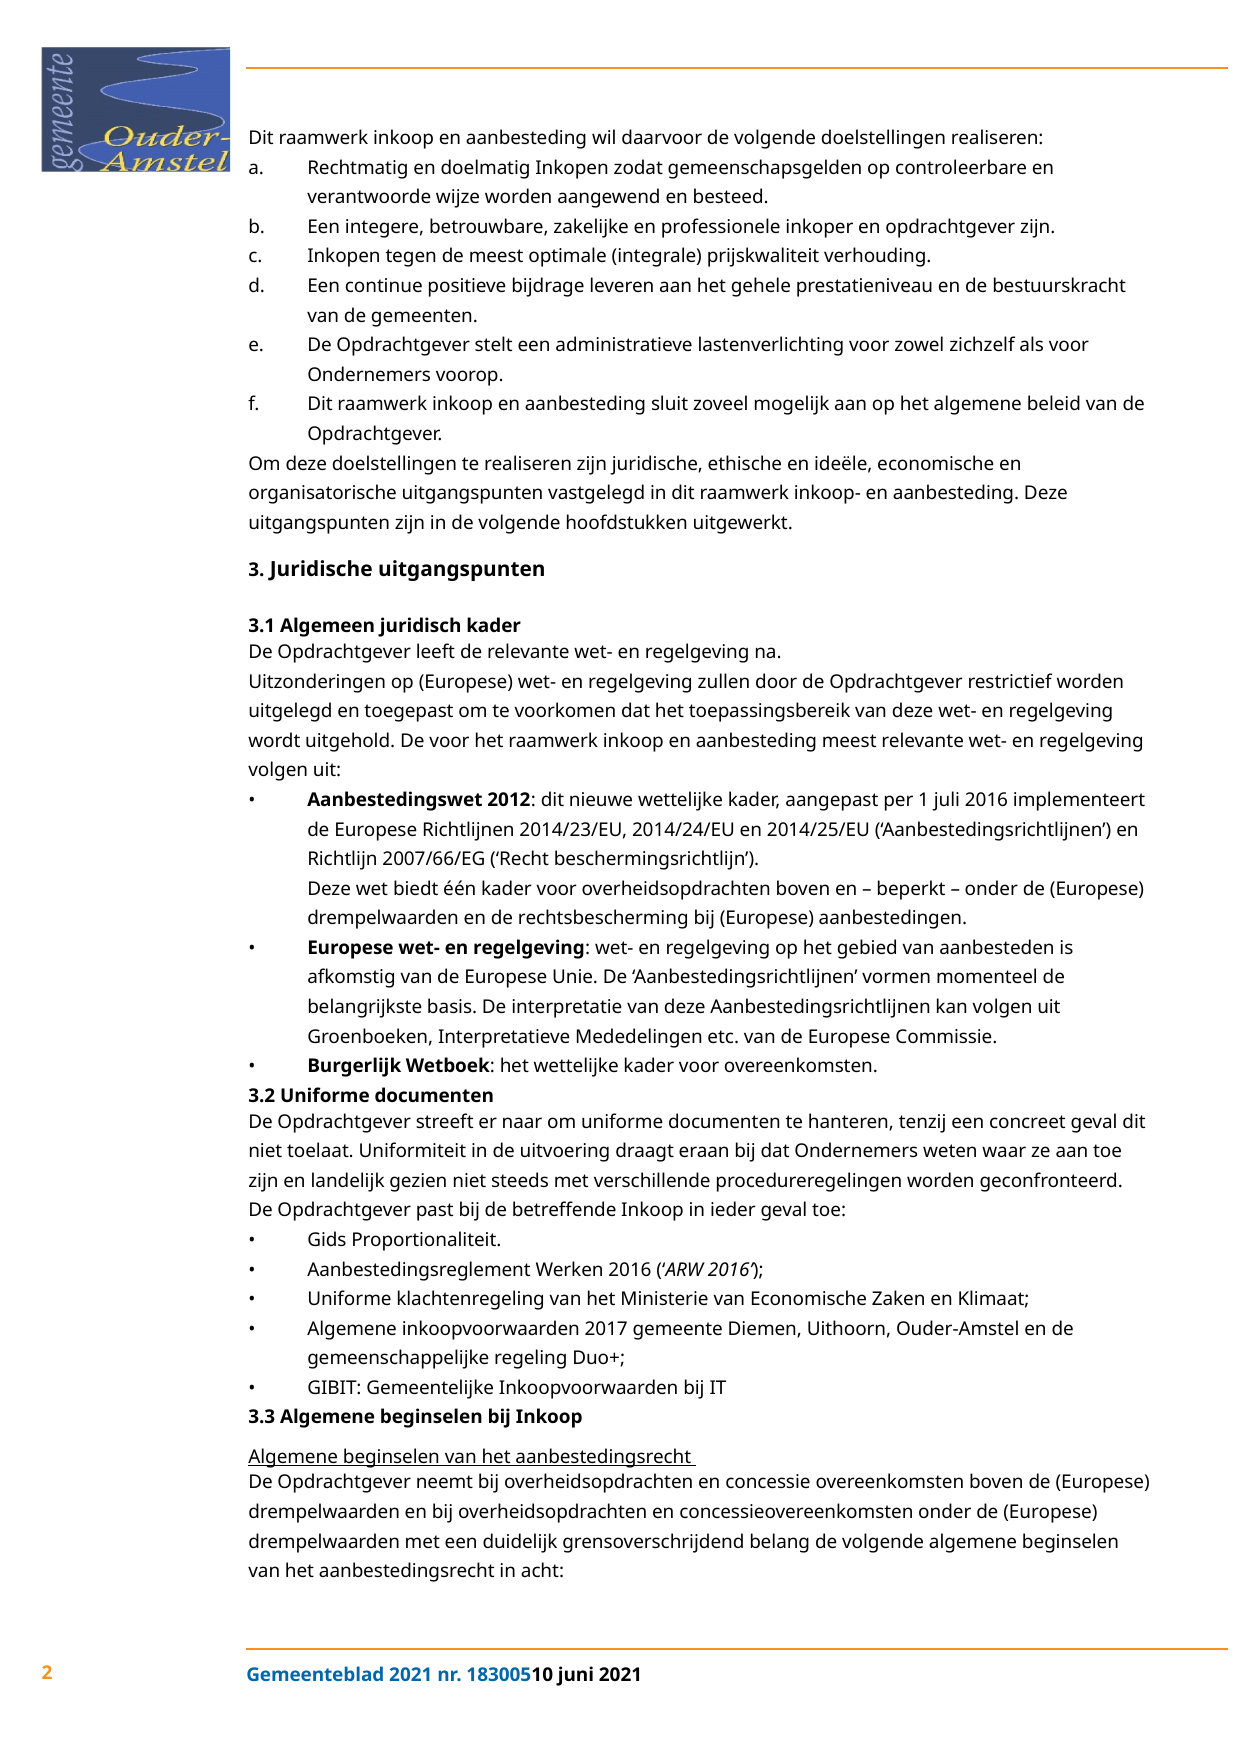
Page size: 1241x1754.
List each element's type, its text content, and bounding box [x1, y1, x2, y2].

text Om deze doelstellingen te realiseren zijn juridische, ethische en ideële, economische en organisatorische uitgangspunten vastgelegd in dit raamwerk inkoop- en aanbesteding. Deze uitgangspunten zijn in de volgende hoofdstukken uitgewerkt. [248, 450, 1152, 535]
list Een integere, betrouwbare, zakelijke en professionele inkoper en opdrachtgever zijn. [248, 213, 1152, 239]
text Dit raamwerk inkoop en aanbesteding wil daarvoor de volgende doelstellingen realiseren: [248, 124, 1152, 150]
list Aanbestedingsreglement Werken 2016 (‘ARW 2016’); [248, 1256, 1152, 1281]
text Algemene beginselen van het aanbestedingsrecht [248, 1443, 1152, 1469]
list Inkopen tegen de meest optimale (integrale) prijskwaliteit verhouding. [248, 243, 1152, 268]
text De Opdrachtgever neemt bij overheidsopdrachten en concessie overeenkomsten boven de (Europese) drempelwaarden en bij overheidsopdrachten en concessieovereenkomsten onder de (Europese) drempelwaarden met een duidelijk grensoverschrijdend belang de volgende algemene beginselen van het aanbestedingsrecht in acht: [248, 1469, 1152, 1583]
list Gids Proportionaliteit. [248, 1226, 1152, 1252]
text De Opdrachtgever leeft de relevante wet- en regelgeving na. [248, 638, 1152, 664]
text De Opdrachtgever streeft er naar om uniforme documenten te hanteren, tenzij een concreet geval dit niet toelaat. Uniformiteit in de uitvoering draagt eraan bij dat Ondernemers weten waar ze aan toe zijn en landelijk gezien niet steeds met verschillende procedureregelingen worden geconfronteerd. De Opdrachtgever past bij de betreffende Inkoop in ieder geval toe: [248, 1108, 1152, 1222]
list Rechtmatig en doelmatig Inkopen zodat gemeenschapsgelden op controleerbare en verantwoorde wijze worden aangewend en besteed. [248, 154, 1152, 209]
list Burgerlijk Wetboek: het wettelijke kader voor overeenkomsten. [248, 1052, 1152, 1078]
list Uniforme klachtenregeling van het Ministerie van Economische Zaken en Klimaat; [248, 1285, 1152, 1311]
text 3.1 Algemeen juridisch kader [248, 613, 1152, 638]
list Dit raamwerk inkoop en aanbesteding sluit zoveel mogelijk aan op het algemene beleid van de Opdrachtgever. [248, 391, 1152, 446]
list GIBIT: Gemeentelijke Inkoopvoorwaarden bij IT [248, 1374, 1152, 1400]
text 3. Juridische uitgangspunten [248, 554, 1152, 583]
list Een continue positieve bijdrage leveren aan het gehele prestatieniveau en de bestuurskracht van de gemeenten. [248, 272, 1152, 328]
text 3.2 Uniforme documenten [248, 1082, 1152, 1108]
text 3.3 Algemene beginselen bij Inkoop [248, 1404, 1152, 1429]
list De Opdrachtgever stelt een administratieve lastenverlichting voor zowel zichzelf als voor Ondernemers voorop. [248, 331, 1152, 387]
text Uitzonderingen op (Europese) wet- en regelgeving zullen door de Opdrachtgever restrictief worden uitgelegd en toegepast om te voorkomen dat het toepassingsbereik van deze wet- en regelgeving wordt uitgehold. De voor het raamwerk inkoop en aanbesteding meest relevante wet- en regelgeving volgen uit: [248, 668, 1152, 782]
list Europese wet- en regelgeving: wet- en regelgeving op het gebied van aanbesteden is afkomstig van de Europese Unie. De ‘Aanbestedingsrichtlijnen’ vormen momenteel de belangrijkste basis. De interpretatie van deze Aanbestedingsrichtlijnen kan volgen uit Groenboeken, Interpretatieve Mededelingen etc. van de Europese Commissie. [248, 934, 1152, 1049]
list Aanbestedingswet 2012: dit nieuwe wettelijke kader, aangepast per 1 juli 2016 implementeert de Europese Richtlijnen 2014/23/EU, 2014/24/EU en 2014/25/EU (‘Aanbestedingsrichtlijnen’) en Richtlijn 2007/66/EG (‘Recht beschermingsrichtlijn’). [248, 786, 1152, 871]
picture [41, 47, 231, 172]
list Deze wet biedt één kader voor overheidsopdrachten boven en – beperkt – onder de (Europese) drempelwaarden en de rechtsbescherming bij (Europese) aanbestedingen. [248, 875, 1152, 930]
list Algemene inkoopvoorwaarden 2017 gemeente Diemen, Uithoorn, Ouder-Amstel en de gemeenschappelijke regeling Duo+; [248, 1315, 1152, 1370]
